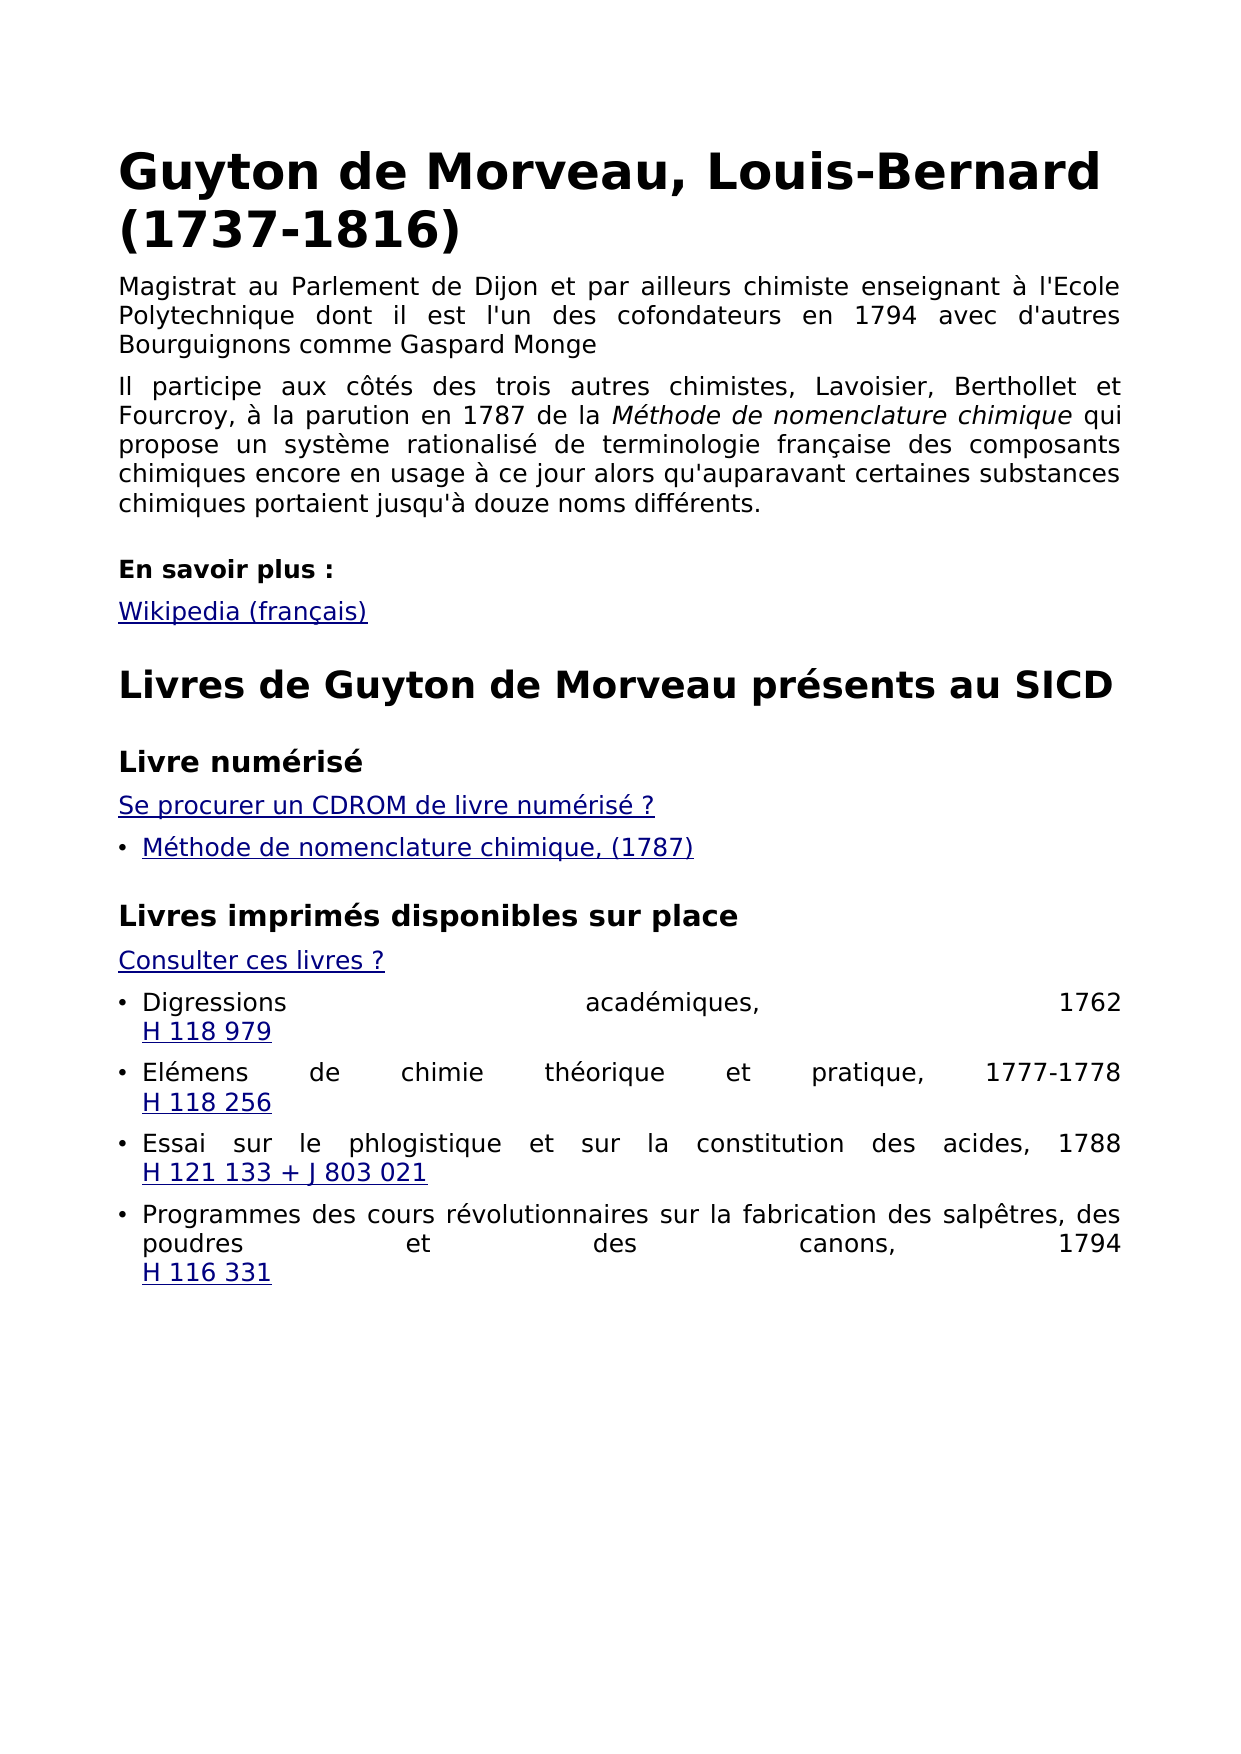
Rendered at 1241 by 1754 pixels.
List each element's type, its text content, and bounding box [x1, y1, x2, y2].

text Wikipedia (français) [118, 597, 1122, 626]
list Essai sur le phlogistique et sur la constitution des acides, 1788 H 121 133 + J 803 021 [118, 1129, 1122, 1188]
list Programmes des cours révolutionnaires sur la fabrication des salpêtres, des poudres et des canons, 1794 H 116 331 [118, 1200, 1122, 1288]
subtitle Guyton de Morveau, Louis-Bernard (1737-1816) [118, 143, 1122, 259]
subtitle Livres de Guyton de Morveau présents au SICD [118, 664, 1122, 707]
subtitle En savoir plus : [118, 555, 1122, 584]
list Digressions académiques, 1762 H 118 979 [118, 988, 1122, 1046]
list Elémens de chimie théorique et pratique, 1777-1778 H 118 256 [118, 1059, 1122, 1117]
text Magistrat au Parlement de Dijon et par ailleurs chimiste enseignant à l'Ecole Polytechnique dont il est l'un des cofondateurs en 1794 avec d'autres Bourguignons comme Gaspard Monge [118, 272, 1122, 359]
list Méthode de nomenclature chimique, (1787) [118, 833, 1122, 862]
text Il participe aux côtés des trois autres chimistes, Lavoisier, Berthollet et Fourcroy, à la parution en 1787 de la Méthode de nomenclature chimique qui propose un système rationalisé de terminologie française des composants chimiques encore en usage à ce jour alors qu'auparavant certaines substances chimiques portaient jusqu'à douze noms différents. [118, 372, 1122, 518]
subtitle Livres imprimés disponibles sur place [118, 900, 1122, 934]
subtitle Livre numérisé [118, 745, 1122, 779]
text Se procurer un CDROM de livre numérisé ? [118, 791, 1122, 821]
text Consulter ces livres ? [118, 946, 1122, 975]
